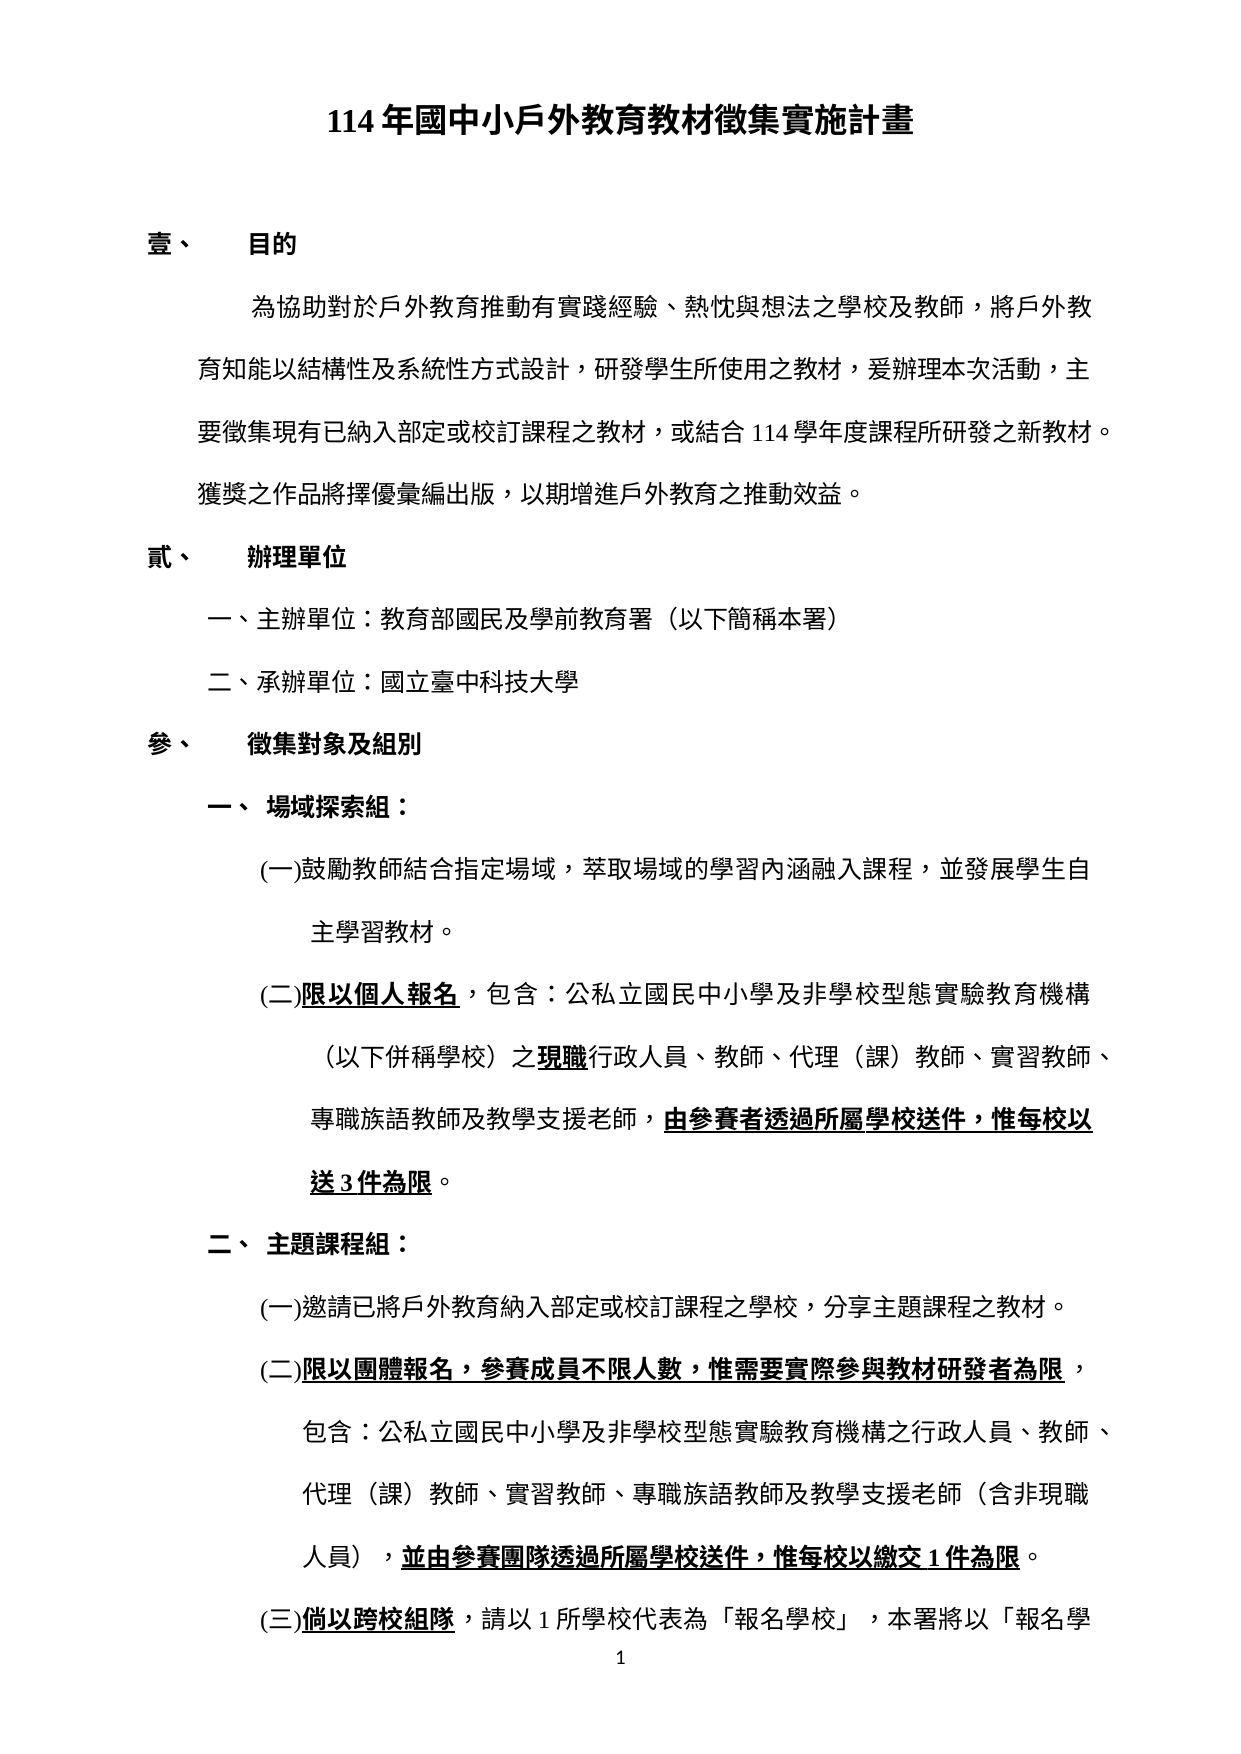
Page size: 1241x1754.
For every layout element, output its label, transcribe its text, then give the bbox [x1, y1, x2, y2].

subtitle 邀請已將戶外教育納入部定或校訂課程之學校，分享主題課程之教材。 [260, 1264, 1092, 1326]
subtitle 倘以跨校組隊，請以1所學校代表為「報名學校」，本署將以「報名學 [260, 1576, 1092, 1639]
text 為協助對於戶外教育推動有實踐經驗、熱忱與想法之學校及教師，將戶外教育知能以結構性及系統性方式設計，研發學生所使用之教材，爰辦理本次活動，主要徵集現有已納入部定或校訂課程之教材，或結合114學年度課程所研發之新教材。獲獎之作品將擇優彙編出版，以期增進戶外教育之推動效益。 [198, 264, 1092, 514]
subtitle 二、承辦單位：國立臺中科技大學 [207, 639, 1092, 701]
subtitle 限以個人報名，包含：公私立國民中小學及非學校型態實驗教育機構（以下併稱學校）之現職行政人員、教師、代理（課）教師、實習教師、專職族語教師及教學支援老師，由參賽者透過所屬學校送件，惟每校以送3件為限。 [260, 951, 1092, 1201]
subtitle 鼓勵教師結合指定場域，萃取場域的學習內涵融入課程，並發展學生自主學習教材。 [260, 826, 1092, 951]
subtitle 限以團體報名，參賽成員不限人數，惟需要實際參與教材研發者為限，包含：公私立國民中小學及非學校型態實驗教育機構之行政人員、教師、代理（課）教師、實習教師、專職族語教師及教學支援老師（含非現職人員），並由參賽團隊透過所屬學校送件，惟每校以繳交1件為限。 [260, 1326, 1092, 1576]
text 114年國中小戶外教育教材徵集實施計畫 [148, 76, 1092, 139]
subtitle 一、主辦單位：教育部國民及學前教育署（以下簡稱本署） [207, 576, 1092, 639]
subtitle 目的 [148, 201, 1092, 264]
subtitle 辦理單位 [148, 514, 1092, 576]
subtitle 場域探索組： [207, 764, 1092, 826]
subtitle 徵集對象及組別 [148, 701, 1092, 764]
subtitle 主題課程組： [207, 1201, 1092, 1264]
